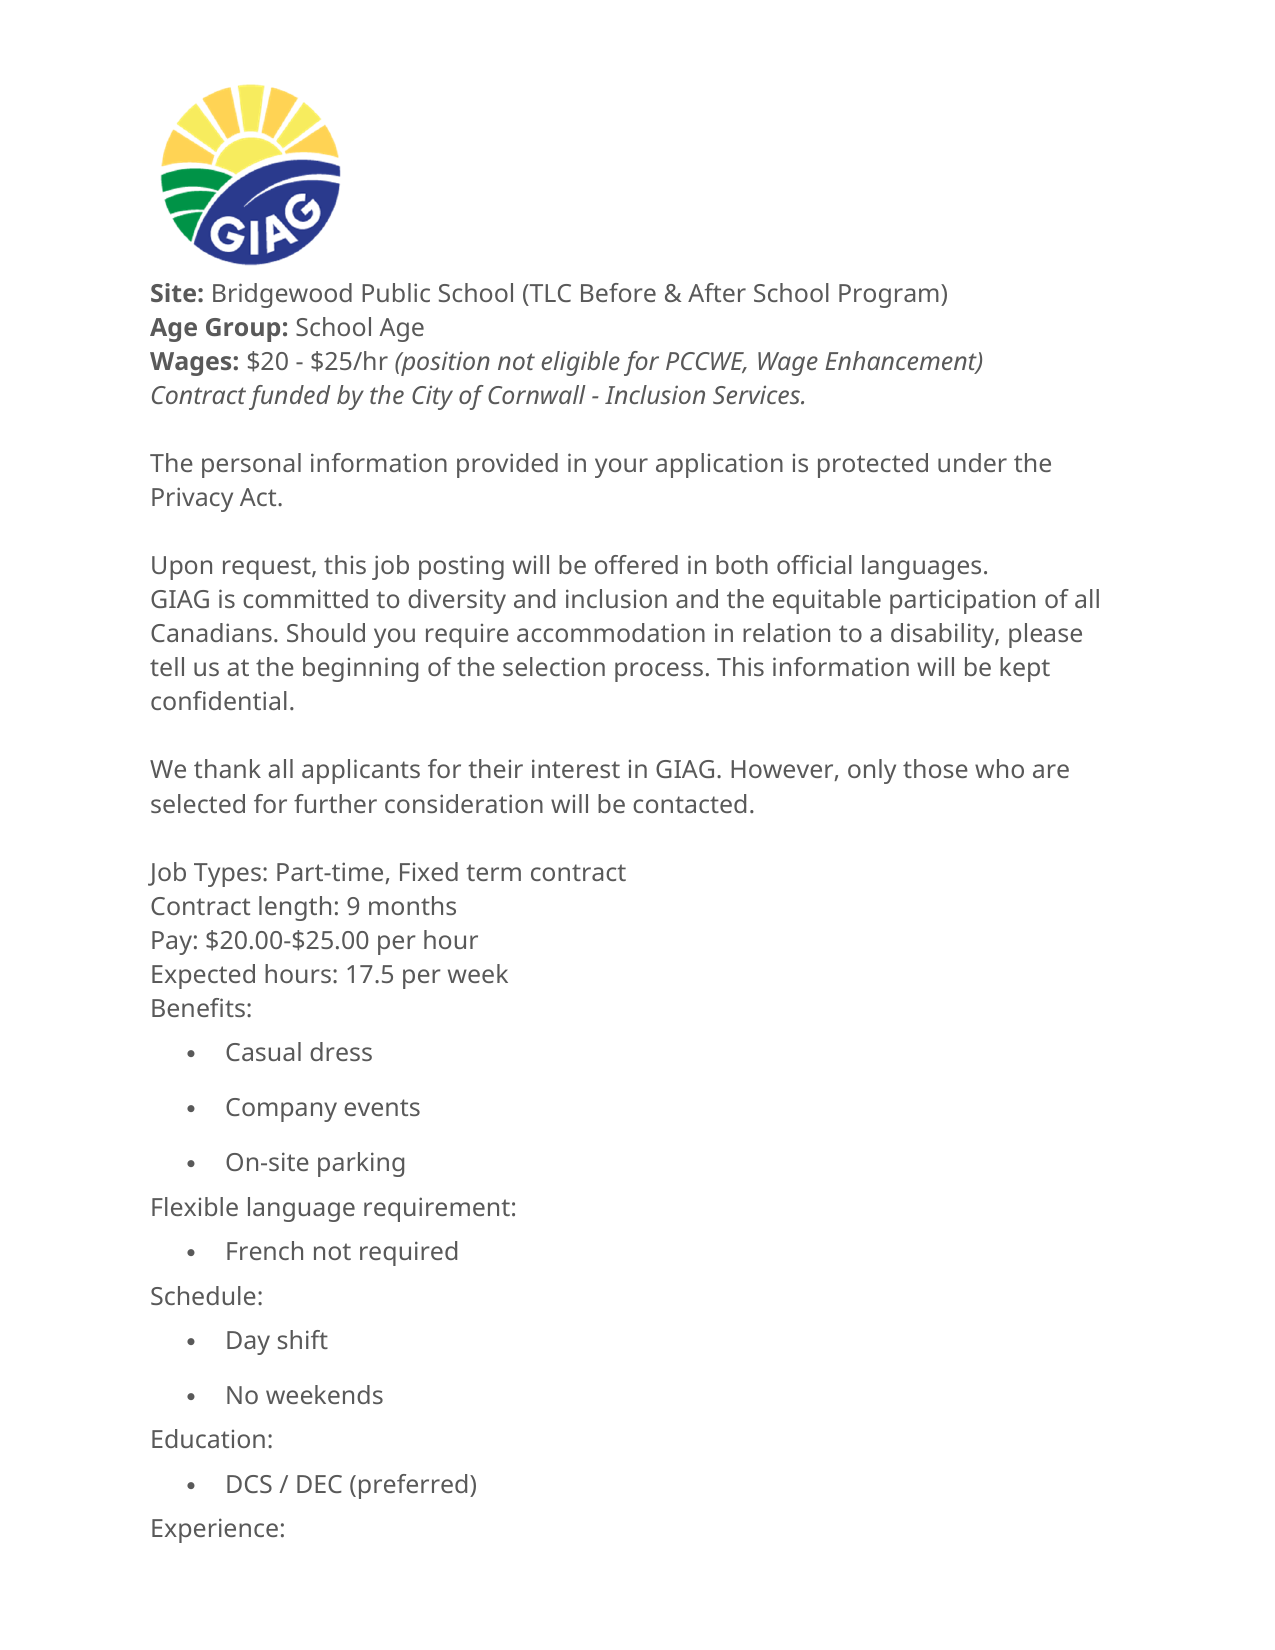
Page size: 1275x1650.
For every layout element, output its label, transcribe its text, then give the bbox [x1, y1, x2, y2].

list Casual dress [187, 1035, 1125, 1069]
text Expected hours: 17.5 per week [150, 957, 1125, 991]
list On-site parking [187, 1145, 1125, 1179]
list DCS / DEC (preferred) [187, 1467, 1125, 1501]
text GIAG is committed to diversity and inclusion and the equitable participation of all Canadians. Should you require accommodation in relation to a disability, please tell us at the beginning of the selection process. This information will be kept confidential. [150, 582, 1125, 718]
text Pay: $20.00-$25.00 per hour [150, 922, 1125, 957]
text Flexible language requirement: [150, 1189, 1125, 1223]
text Contract funded by the City of Cornwall - Inclusion Services. [150, 377, 1125, 412]
text Education: [150, 1422, 1125, 1456]
text Site: Bridgewood Public School (TLC Before & After School Program) [150, 275, 1125, 309]
list French not required [187, 1234, 1125, 1268]
text Age Group: School Age [150, 309, 1125, 343]
text Experience: [150, 1511, 1125, 1545]
text Schedule: [150, 1278, 1125, 1312]
text Wages: $20 - $25/hr (position not eligible for PCCWE, Wage Enhancement) [150, 343, 1125, 377]
text Job Types: Part-time, Fixed term contract [150, 854, 1125, 888]
text Benefits: [150, 991, 1125, 1025]
list Day shift [187, 1323, 1125, 1357]
text Contract length: 9 months [150, 888, 1125, 922]
text The personal information provided in your application is protected under the Privacy Act. [150, 446, 1125, 514]
list No weekends [187, 1378, 1125, 1412]
text Upon request, this job posting will be offered in both official languages. [150, 548, 1125, 582]
list Company events [187, 1090, 1125, 1124]
text We thank all applicants for their interest in GIAG. However, only those who are selected for further consideration will be contacted. [150, 752, 1125, 820]
